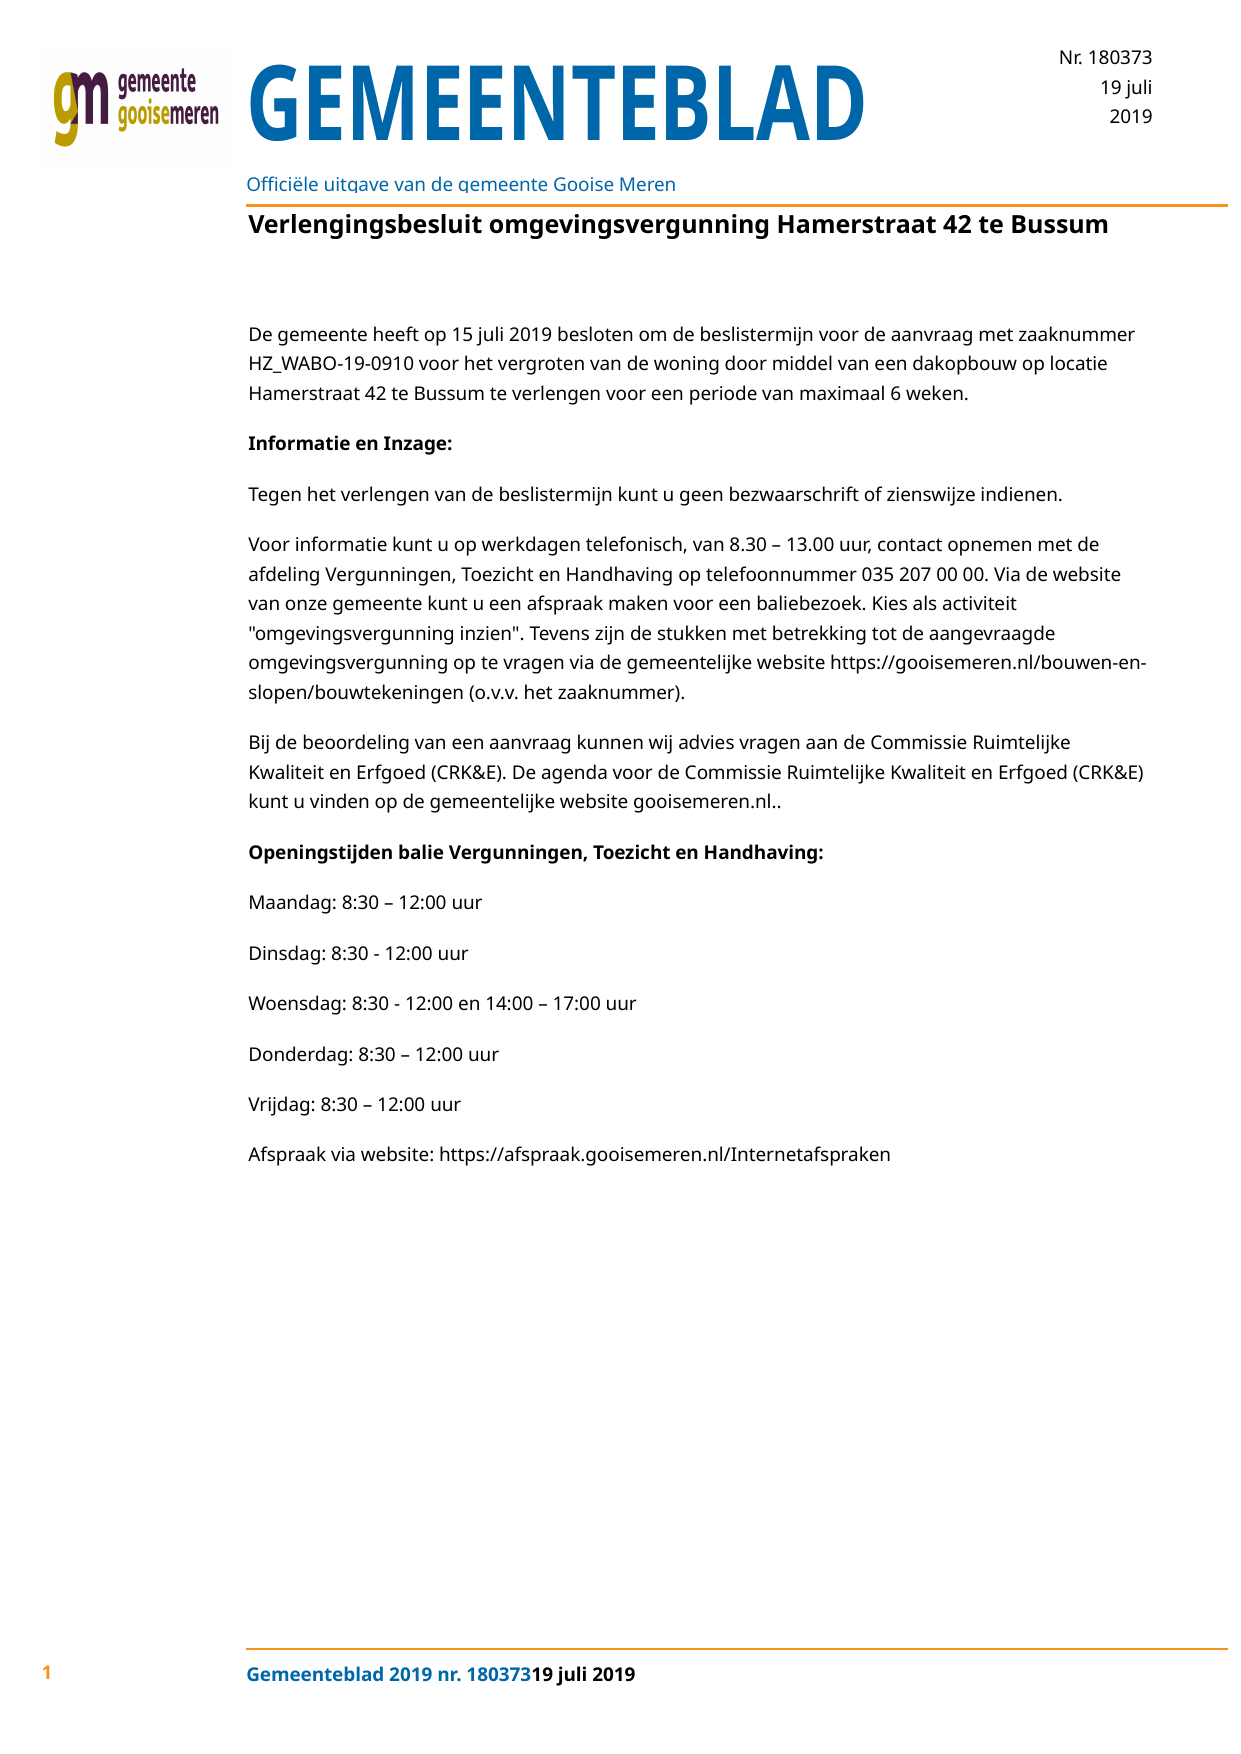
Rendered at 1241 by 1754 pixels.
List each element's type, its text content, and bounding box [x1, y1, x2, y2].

text Bij de beoordeling van een aanvraag kunnen wij advies vragen aan de Commissie Ruimtelijke Kwaliteit en Erfgoed (CRK&E). De agenda voor de Commissie Ruimtelijke Kwaliteit en Erfgoed (CRK&E) kunt u vinden op de gemeentelijke website gooisemeren.nl.. [248, 729, 1152, 814]
text Voor informatie kunt u op werkdagen telefonisch, van 8.30 – 13.00 uur, contact opnemen met de afdeling Vergunningen, Toezicht en Handhaving op telefoonnummer 035 207 00 00. Via de website van onze gemeente kunt u een afspraak maken voor een baliebezoek. Kies als activiteit "omgevingsvergunning inzien". Tevens zijn de stukken met betrekking tot de aangevraagde omgevingsvergunning op te vragen via de gemeentelijke website https://gooisemeren.nl/bouwen-en-slopen/bouwtekeningen (o.v.v. het zaaknummer). [248, 531, 1152, 705]
text Maandag: 8:30 – 12:00 uur [248, 889, 1152, 915]
text Openingstijden balie Vergunningen, Toezicht en Handhaving: [248, 839, 1152, 865]
text De gemeente heeft op 15 juli 2019 besloten om de beslistermijn voor de aanvraag met zaaknummer HZ_WABO-19-0910 voor het vergroten van de woning door middel van een dakopbouw op locatie Hamerstraat 42 te Bussum te verlengen voor een periode van maximaal 6 weken. [248, 321, 1152, 406]
text Afspraak via website: https://afspraak.gooisemeren.nl/Internetafspraken [248, 1142, 1152, 1167]
text Informatie en Inzage: [248, 430, 1152, 456]
text Dinsdag: 8:30 - 12:00 uur [248, 940, 1152, 966]
text Woensdag: 8:30 - 12:00 en 14:00 – 17:00 uur [248, 990, 1152, 1016]
picture [41, 47, 231, 172]
text Tegen het verlengen van de beslistermijn kunt u geen bezwaarschrift of zienswijze indienen. [248, 481, 1152, 506]
text Vrijdag: 8:30 – 12:00 uur [248, 1091, 1152, 1117]
text Verlengingsbesluit omgevingsvergunning Hamerstraat 42 te Bussum [248, 207, 1152, 241]
text Donderdag: 8:30 – 12:00 uur [248, 1041, 1152, 1066]
